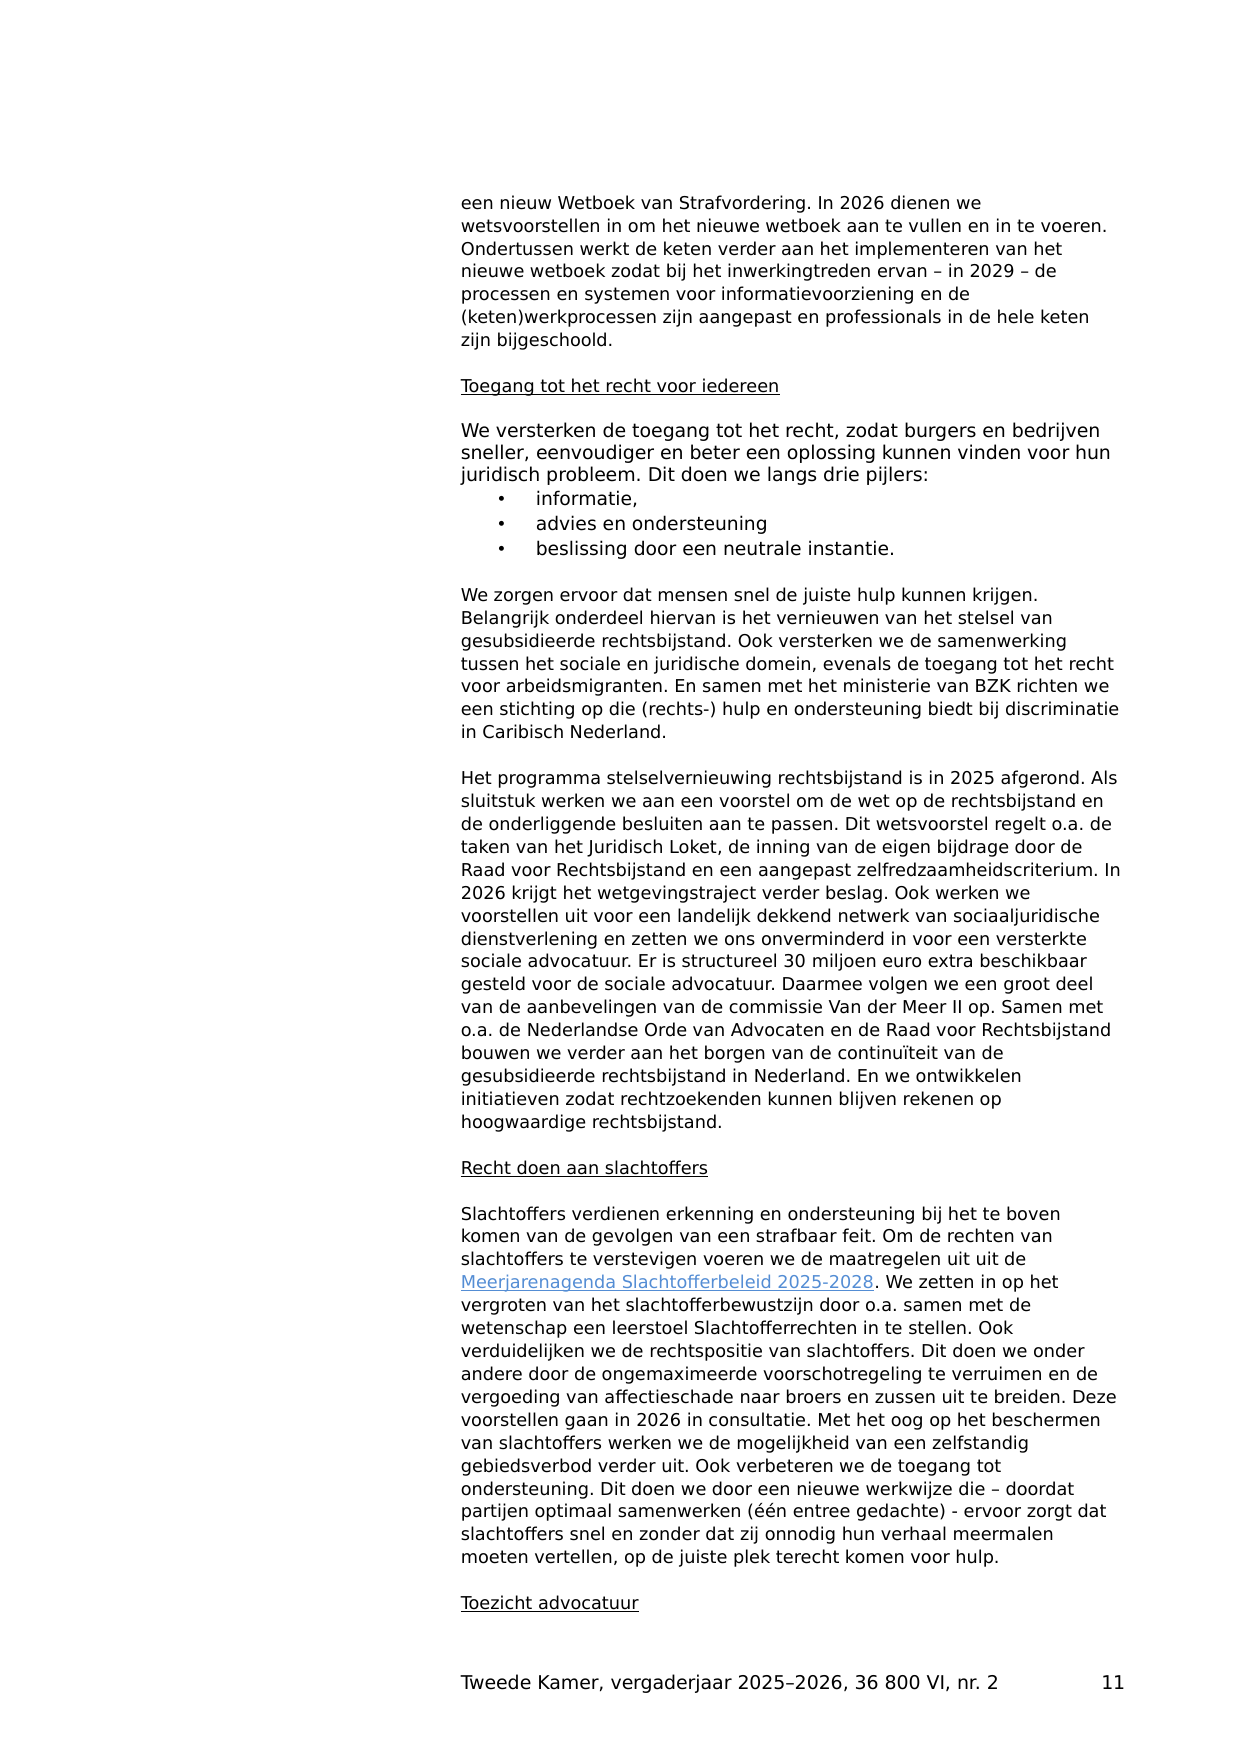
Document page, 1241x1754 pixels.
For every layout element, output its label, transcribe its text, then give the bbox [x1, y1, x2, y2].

text Recht doen aan slachtoffers [461, 1156, 1125, 1179]
list beslissing door een neutrale instantie. [498, 536, 1125, 561]
list informatie, [498, 486, 1125, 511]
text Het programma stelselvernieuwing rechtsbijstand is in 2025 afgerond. Als sluitstuk werken we aan een voorstel om de wet op de rechtsbijstand en de onderliggende besluiten aan te passen. Dit wetsvoorstel regelt o.a. de taken van het Juridisch Loket, de inning van de eigen bijdrage door de Raad voor Rechtsbijstand en een aangepast zelfredzaamheidscriterium. In 2026 krijgt het wetgevingstraject verder beslag. Ook werken we voorstellen uit voor een landelijk dekkend netwerk van sociaaljuridische dienstverlening en zetten we ons onverminderd in voor een versterkte sociale advocatuur. Er is structureel 30 miljoen euro extra beschikbaar gesteld voor de sociale advocatuur. Daarmee volgen we een groot deel van de aanbevelingen van de commissie Van der Meer II op. Samen met o.a. de Nederlandse Orde van Advocaten en de Raad voor Rechtsbijstand bouwen we verder aan het borgen van de continuïteit van de gesubsidieerde rechtsbijstand in Nederland. En we ontwikkelen initiatieven zodat rechtzoekenden kunnen blijven rekenen op hoogwaardige rechtsbijstand. [461, 766, 1125, 1133]
text Slachtoffers verdienen erkenning en ondersteuning bij het te boven komen van de gevolgen van een strafbaar feit. Om de rechten van slachtoffers te verstevigen voeren we de maatregelen uit uit de Meerjarenagenda Slachtofferbeleid 2025-2028. We zetten in op het vergroten van het slachtofferbewustzijn door o.a. samen met de wetenschap een leerstoel Slachtofferrechten in te stellen. Ook verduidelijken we de rechtspositie van slachtoffers. Dit doen we onder andere door de ongemaximeerde voorschotregeling te verruimen en de vergoeding van affectieschade naar broers en zussen uit te breiden. Deze voorstellen gaan in 2026 in consultatie. Met het oog op het beschermen van slachtoffers werken we de mogelijkheid van een zelfstandig gebiedsverbod verder uit. Ook verbeteren we de toegang tot ondersteuning. Dit doen we door een nieuwe werkwijze die – doordat partijen optimaal samenwerken (één entree gedachte) - ervoor zorgt dat slachtoffers snel en zonder dat zij onnodig hun verhaal meermalen moeten vertellen, op de juiste plek terecht komen voor hulp. [461, 1202, 1125, 1568]
text Toezicht advocatuur [461, 1591, 1125, 1614]
list advies en ondersteuning [498, 511, 1125, 536]
text We zorgen ervoor dat mensen snel de juiste hulp kunnen krijgen. Belangrijk onderdeel hiervan is het vernieuwen van het stelsel van gesubsidieerde rechtsbijstand. Ook versterken we de samenwerking tussen het sociale en juridische domein, evenals de toegang tot het recht voor arbeidsmigranten. En samen met het ministerie van BZK richten we een stichting op die (rechts-) hulp en ondersteuning biedt bij discriminatie in Caribisch Nederland. [461, 583, 1125, 743]
text Toegang tot het recht voor iedereen [461, 374, 1125, 397]
text We versterken de toegang tot het recht, zodat burgers en bedrijven sneller, eenvoudiger en beter een oplossing kunnen vinden voor hun juridisch probleem. Dit doen we langs drie pijlers: [461, 420, 1125, 486]
text een nieuw Wetboek van Strafvordering. In 2026 dienen we wetsvoorstellen in om het nieuwe wetboek aan te vullen en in te voeren. Ondertussen werkt de keten verder aan het implementeren van het nieuwe wetboek zodat bij het inwerkingtreden ervan – in 2029 – de processen en systemen voor informatievoorziening en de (keten)werkprocessen zijn aangepast en professionals in de hele keten zijn bijgeschoold. [461, 191, 1125, 351]
